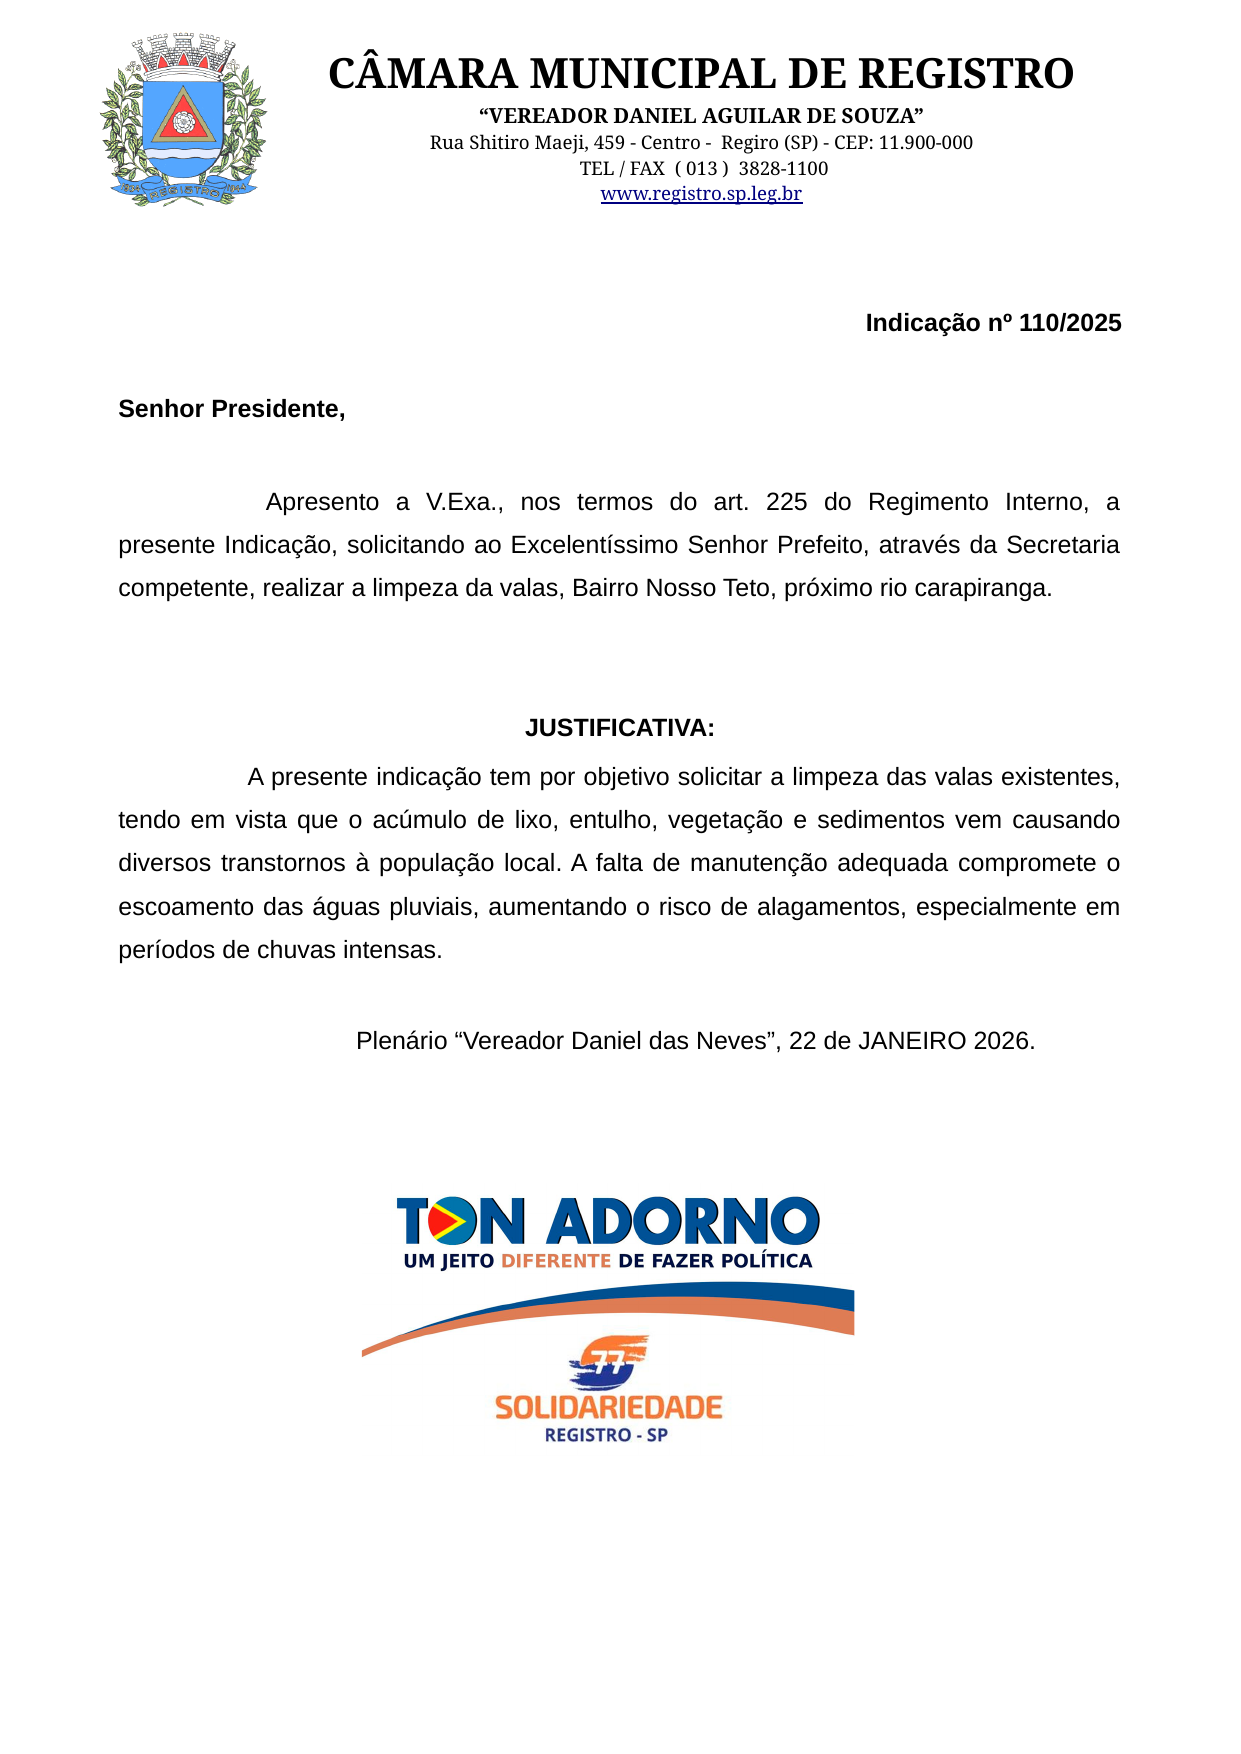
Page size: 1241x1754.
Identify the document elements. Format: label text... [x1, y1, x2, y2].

text Senhor Presidente, [118, 394, 1122, 423]
picture [361, 1183, 855, 1456]
text JUSTIFICATIVA: [118, 713, 1122, 742]
text Apresento a V.Exa., nos termos do art. 225 do Regimento Interno, a presente Indicação, solicitando ao Excelentíssimo Senhor Prefeito, através da Secretaria competente, realizar a limpeza da valas, Bairro Nosso Teto, próximo rio carapiranga. [118, 487, 1122, 602]
text A presente indicação tem por objetivo solicitar a limpeza das valas existentes, tendo em vista que o acúmulo de lixo, entulho, vegetação e sedimentos vem causando diversos transtornos à população local. A falta de manutenção adequada compromete o escoamento das águas pluviais, aumentando o risco de alagamentos, especialmente em períodos de chuvas intensas. [118, 762, 1122, 963]
text Indicação nº 110/2025 [118, 308, 1122, 337]
text Plenário “Vereador Daniel das Neves”, 22 de JANEIRO 2026. [118, 1026, 1122, 1054]
